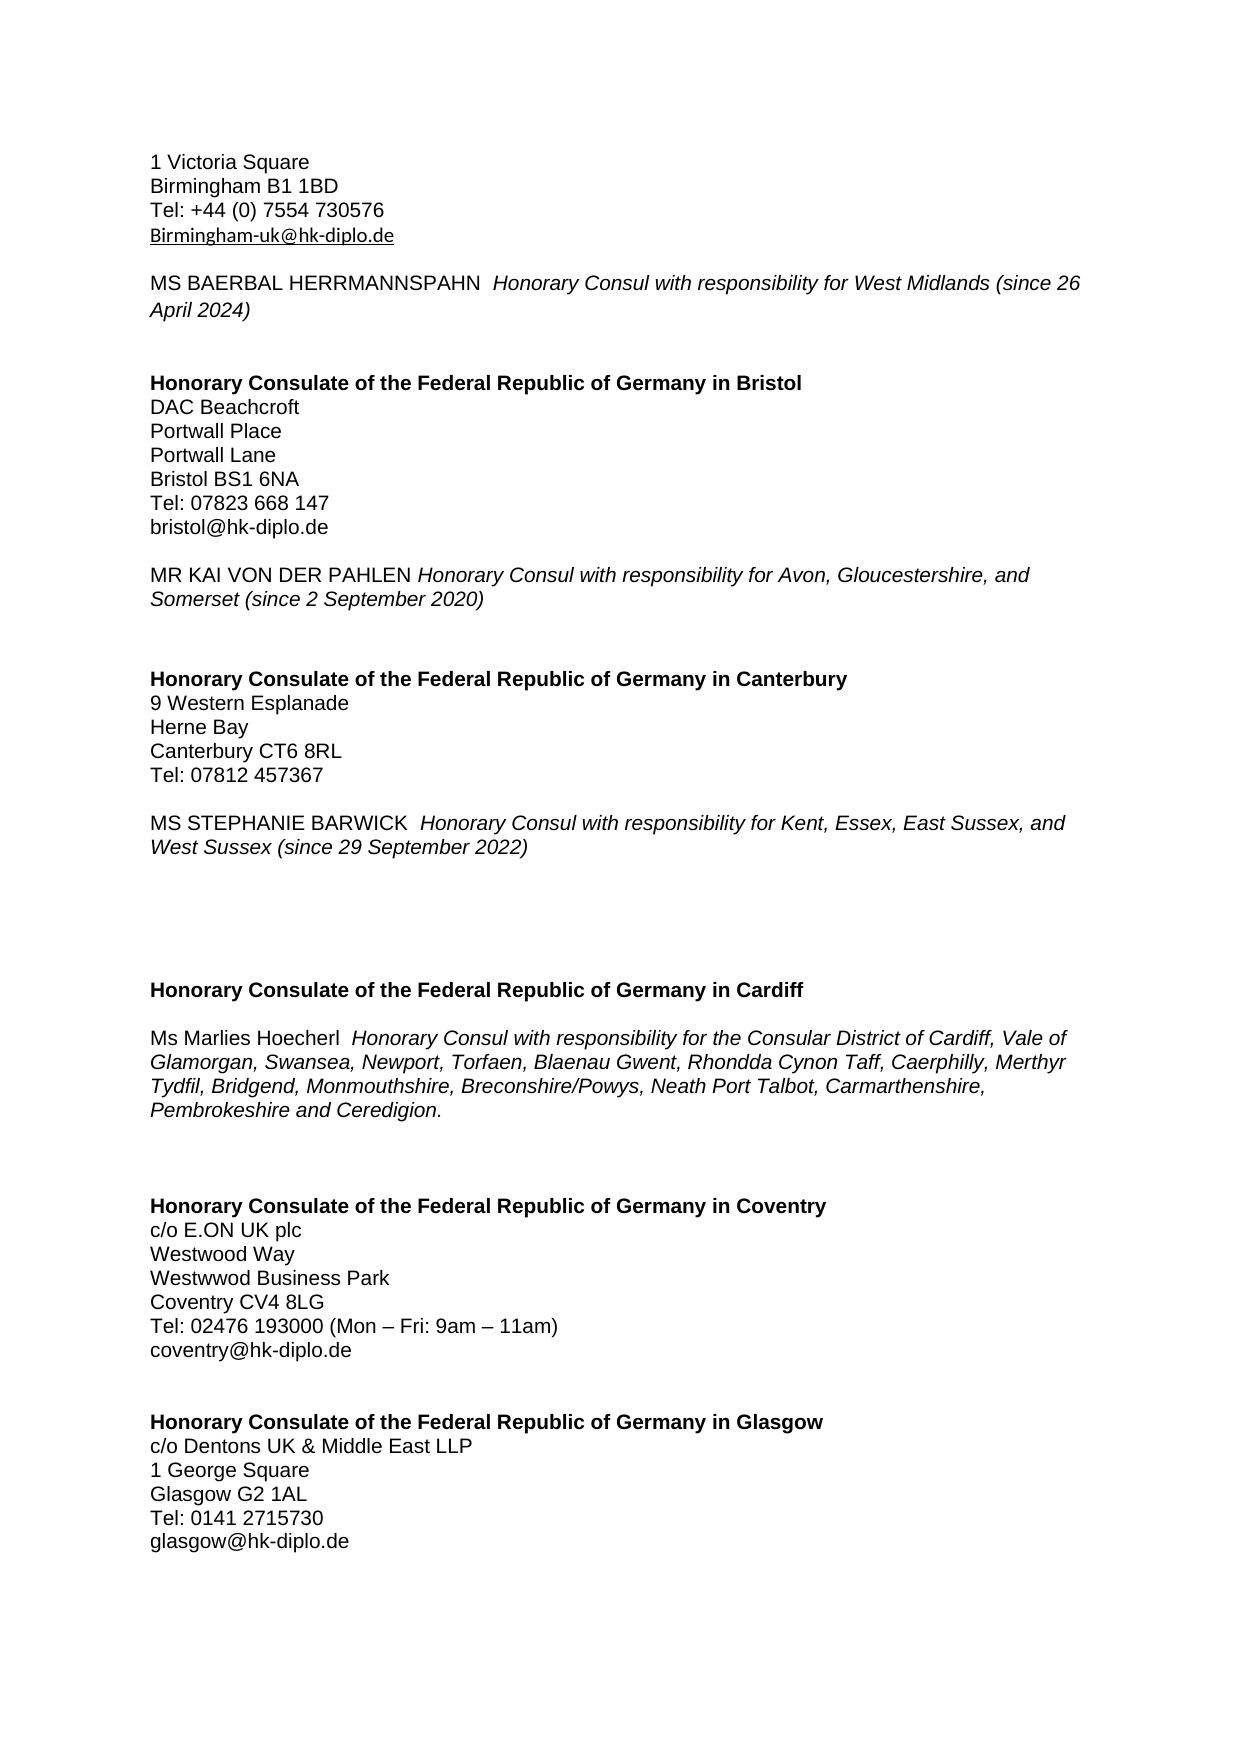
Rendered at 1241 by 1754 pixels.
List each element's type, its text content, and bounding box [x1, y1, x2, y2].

text Tel: 02476 193000 (Mon – Fri: 9am – 11am) [150, 1314, 1090, 1338]
text Honorary Consulate of the Federal Republic of Germany in Bristol [150, 371, 1090, 395]
text 1 George Square [150, 1457, 1090, 1481]
text coventry@hk-diplo.de [150, 1338, 1090, 1362]
text Coventry CV4 8LG [150, 1290, 1090, 1314]
text bristol@hk-diplo.de [150, 515, 1090, 539]
text 1 Victoria Square [150, 150, 1090, 174]
text Canterbury CT6 8RL [150, 739, 1090, 763]
text Tel: +44 (0) 7554 730576 [150, 198, 1090, 222]
text MS BAERBAL HERRMANNSPAHN Honorary Consul with responsibility for West Midlands (since 26 April 2024) [150, 271, 1090, 323]
text Bristol BS1 6NA [150, 467, 1090, 491]
text Portwall Place [150, 419, 1090, 443]
text Birmingham-uk@hk-diplo.de [150, 222, 1090, 247]
text Birmingham B1 1BD [150, 174, 1090, 198]
text 9 Western Esplanade [150, 691, 1090, 715]
text Honorary Consulate of the Federal Republic of Germany in Canterbury [150, 667, 1090, 691]
text Honorary Consulate of the Federal Republic of Germany in Glasgow [150, 1409, 1090, 1433]
text Westwwod Business Park [150, 1266, 1090, 1290]
text c/o E.ON UK plc [150, 1218, 1090, 1242]
text Westwood Way [150, 1242, 1090, 1266]
text Tel: 07823 668 147 [150, 491, 1090, 515]
text Ms Marlies Hoecherl Honorary Consul with responsibility for the Consular District of Cardiff, Vale of Glamorgan, Swansea, Newport, Torfaen, Blaenau Gwent, Rhondda Cynon Taff, Caerphilly, Merthyr Tydfil, Bridgend, Monmouthshire, Breconshire/Powys, Neath Port Talbot, Carmarthenshire, Pembrokeshire and Ceredigion. [150, 1026, 1090, 1122]
text Herne Bay [150, 715, 1090, 739]
text MS STEPHANIE BARWICK Honorary Consul with responsibility for Kent, Essex, East Sussex, and West Sussex (since 29 September 2022) [150, 811, 1090, 858]
text c/o Dentons UK & Middle East LLP [150, 1433, 1090, 1457]
text Honorary Consulate of the Federal Republic of Germany in Coventry [150, 1194, 1090, 1218]
text Portwall Lane [150, 443, 1090, 467]
text DAC Beachcroft [150, 395, 1090, 419]
text glasgow@hk-diplo.de [150, 1529, 1090, 1553]
text Honorary Consulate of the Federal Republic of Germany in Cardiff [150, 978, 1090, 1002]
text Glasgow G2 1AL [150, 1481, 1090, 1505]
text MR KAI VON DER PAHLEN Honorary Consul with responsibility for Avon, Gloucestershire, and Somerset (since 2 September 2020) [150, 563, 1090, 611]
text Tel: 07812 457367 [150, 763, 1090, 787]
text Tel: 0141 2715730 [150, 1505, 1090, 1529]
